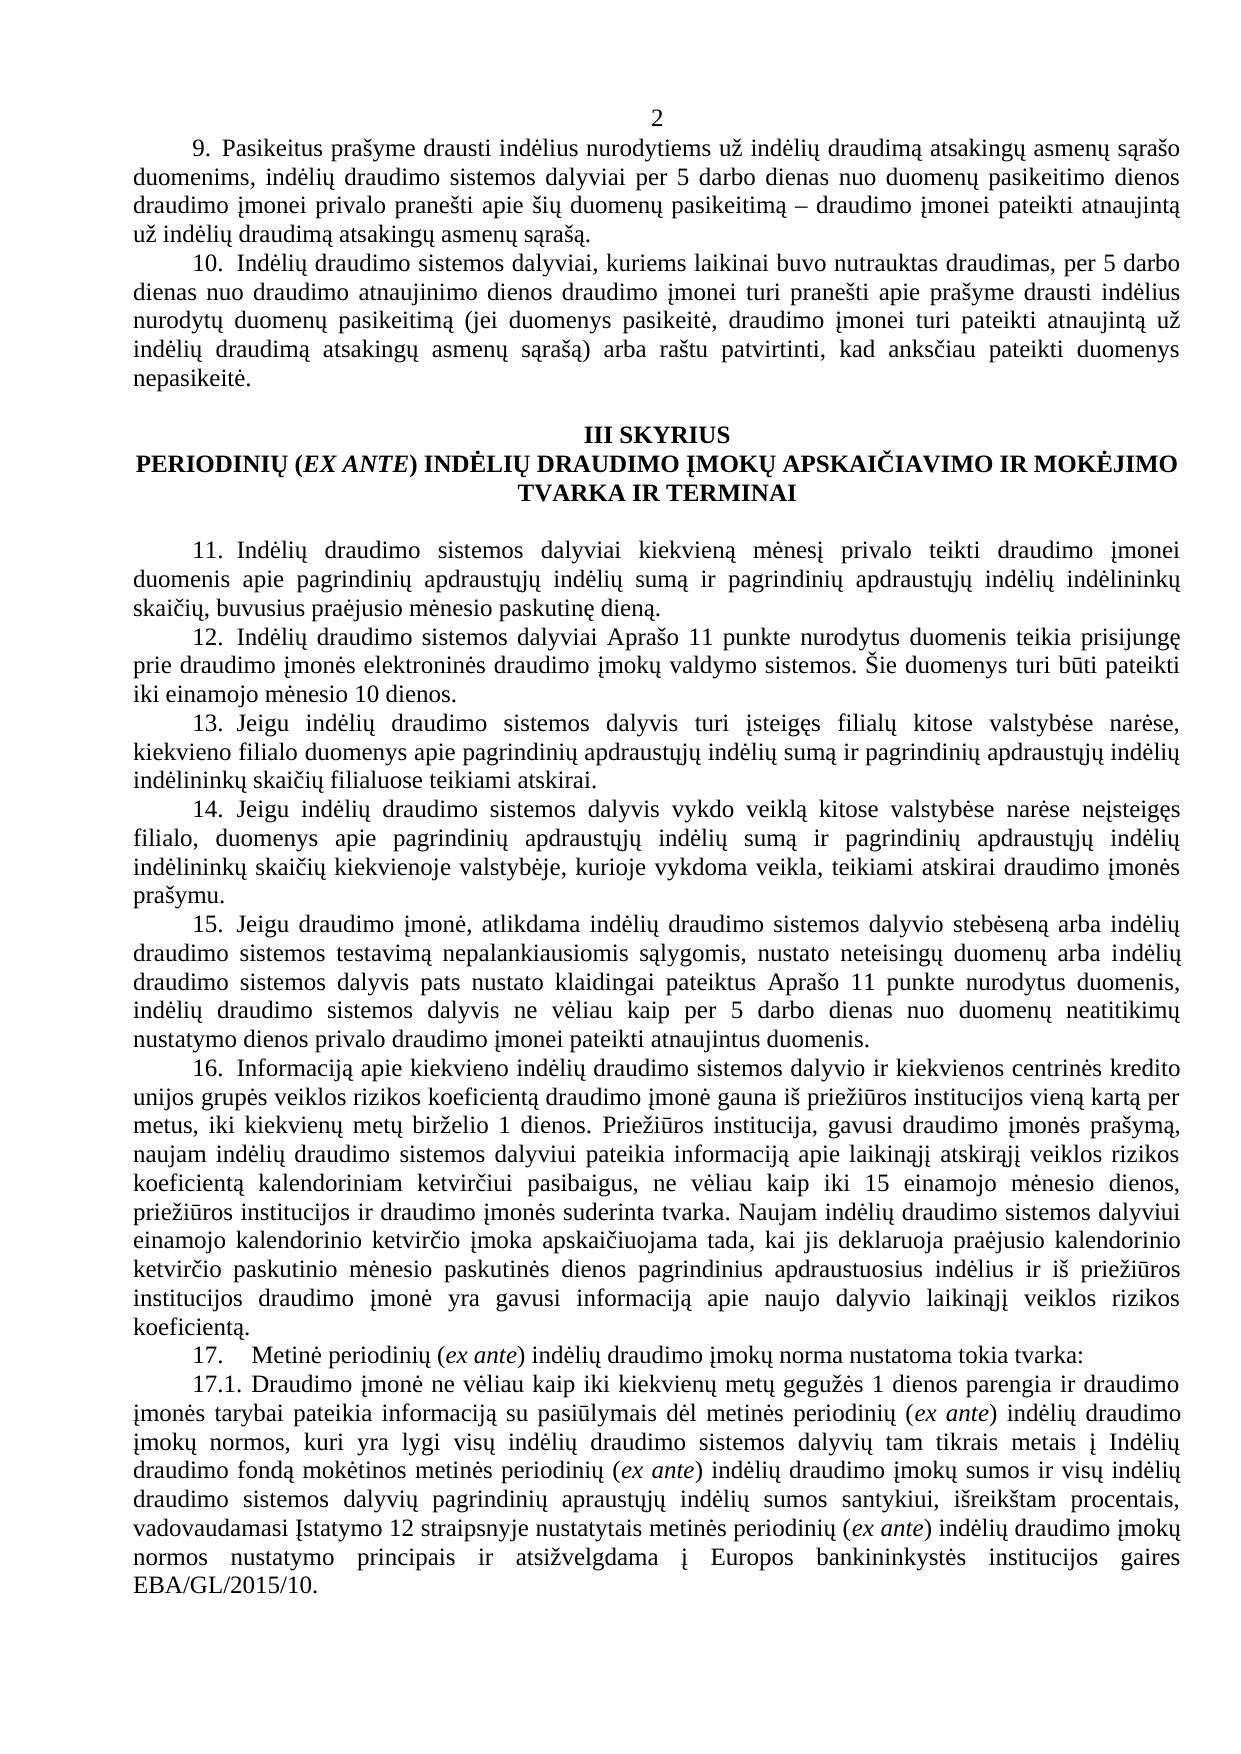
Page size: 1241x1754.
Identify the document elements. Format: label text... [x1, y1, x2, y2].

text 11. Indėlių draudimo sistemos dalyviai kiekvieną mėnesį privalo teikti draudimo įmonei duomenis apie pagrindinių apdraustųjų indėlių sumą ir pagrindinių apdraustųjų indėlių indėlininkų skaičių, buvusius praėjusio mėnesio paskutinę dieną. [133, 535, 1181, 622]
text periodinių (EX aNTE) indėlių DRAUDIMO ĮMOKŲ APSKAIČIAVIMO IR MOKĖJIMO TVARKA IR TERMINAI [133, 449, 1181, 507]
text 15. Jeigu draudimo įmonė, atlikdama indėlių draudimo sistemos dalyvio stebėseną arba indėlių draudimo sistemos testavimą nepalankiausiomis sąlygomis, nustato neteisingų duomenų arba indėlių draudimo sistemos dalyvis pats nustato klaidingai pateiktus Aprašo 11 punkte nurodytus duomenis, indėlių draudimo sistemos dalyvis ne vėliau kaip per 5 darbo dienas nuo duomenų neatitikimų nustatymo dienos privalo draudimo įmonei pateikti atnaujintus duomenis. [133, 909, 1181, 1053]
text 16. Informaciją apie kiekvieno indėlių draudimo sistemos dalyvio ir kiekvienos centrinės kredito unijos grupės veiklos rizikos koeficientą draudimo įmonė gauna iš priežiūros institucijos vieną kartą per metus, iki kiekvienų metų birželio 1 dienos. Priežiūros institucija, gavusi draudimo įmonės prašymą, naujam indėlių draudimo sistemos dalyviui pateikia informaciją apie laikinąjį atskirąjį veiklos rizikos koeficientą kalendoriniam ketvirčiui pasibaigus, ne vėliau kaip iki 15 einamojo mėnesio dienos, priežiūros institucijos ir draudimo įmonės suderinta tvarka. Naujam indėlių draudimo sistemos dalyviui einamojo kalendorinio ketvirčio įmoka apskaičiuojama tada, kai jis deklaruoja praėjusio kalendorinio ketvirčio paskutinio mėnesio paskutinės dienos pagrindinius apdraustuosius indėlius ir iš priežiūros institucijos draudimo įmonė yra gavusi informaciją apie naujo dalyvio laikinąjį veiklos rizikos koeficientą. [133, 1053, 1181, 1340]
text 14. Jeigu indėlių draudimo sistemos dalyvis vykdo veiklą kitose valstybėse narėse neįsteigęs filialo, duomenys apie pagrindinių apdraustųjų indėlių sumą ir pagrindinių apdraustųjų indėlių indėlininkų skaičių kiekvienoje valstybėje, kurioje vykdoma veikla, teikiami atskirai draudimo įmonės prašymu. [133, 794, 1181, 909]
text 10. Indėlių draudimo sistemos dalyviai, kuriems laikinai buvo nutrauktas draudimas, per 5 darbo dienas nuo draudimo atnaujinimo dienos draudimo įmonei turi pranešti apie prašyme drausti indėlius nurodytų duomenų pasikeitimą (jei duomenys pasikeitė, draudimo įmonei turi pateikti atnaujintą už indėlių draudimą atsakingų asmenų sąrašą) arba raštu patvirtinti, kad anksčiau pateikti duomenys nepasikeitė. [133, 248, 1181, 392]
text 12. Indėlių draudimo sistemos dalyviai Aprašo 11 punkte nurodytus duomenis teikia prisijungę prie draudimo įmonės elektroninės draudimo įmokų valdymo sistemos. Šie duomenys turi būti pateikti iki einamojo mėnesio 10 dienos. [133, 622, 1181, 708]
text III SKYRIUS [133, 420, 1181, 449]
text 17. Metinė periodinių (ex ante) indėlių draudimo įmokų norma nustatoma tokia tvarka: [133, 1340, 1181, 1369]
text 9. Pasikeitus prašyme drausti indėlius nurodytiems už indėlių draudimą atsakingų asmenų sąrašo duomenims, indėlių draudimo sistemos dalyviai per 5 darbo dienas nuo duomenų pasikeitimo dienos draudimo įmonei privalo pranešti apie šių duomenų pasikeitimą – draudimo įmonei pateikti atnaujintą už indėlių draudimą atsakingų asmenų sąrašą. [133, 133, 1181, 248]
text 17.1. Draudimo įmonė ne vėliau kaip iki kiekvienų metų gegužės 1 dienos parengia ir draudimo įmonės tarybai pateikia informaciją su pasiūlymais dėl metinės periodinių (ex ante) indėlių draudimo įmokų normos, kuri yra lygi visų indėlių draudimo sistemos dalyvių tam tikrais metais į Indėlių draudimo fondą mokėtinos metinės periodinių (ex ante) indėlių draudimo įmokų sumos ir visų indėlių draudimo sistemos dalyvių pagrindinių apraustųjų indėlių sumos santykiui, išreikštam procentais, vadovaudamasi Įstatymo 12 straipsnyje nustatytais metinės periodinių (ex ante) indėlių draudimo įmokų normos nustatymo principais ir atsižvelgdama į Europos bankininkystės institucijos gaires EBA/GL/2015/10. [133, 1369, 1181, 1599]
text 13. Jeigu indėlių draudimo sistemos dalyvis turi įsteigęs filialų kitose valstybėse narėse, kiekvieno filialo duomenys apie pagrindinių apdraustųjų indėlių sumą ir pagrindinių apdraustųjų indėlių indėlininkų skaičių filialuose teikiami atskirai. [133, 708, 1181, 794]
